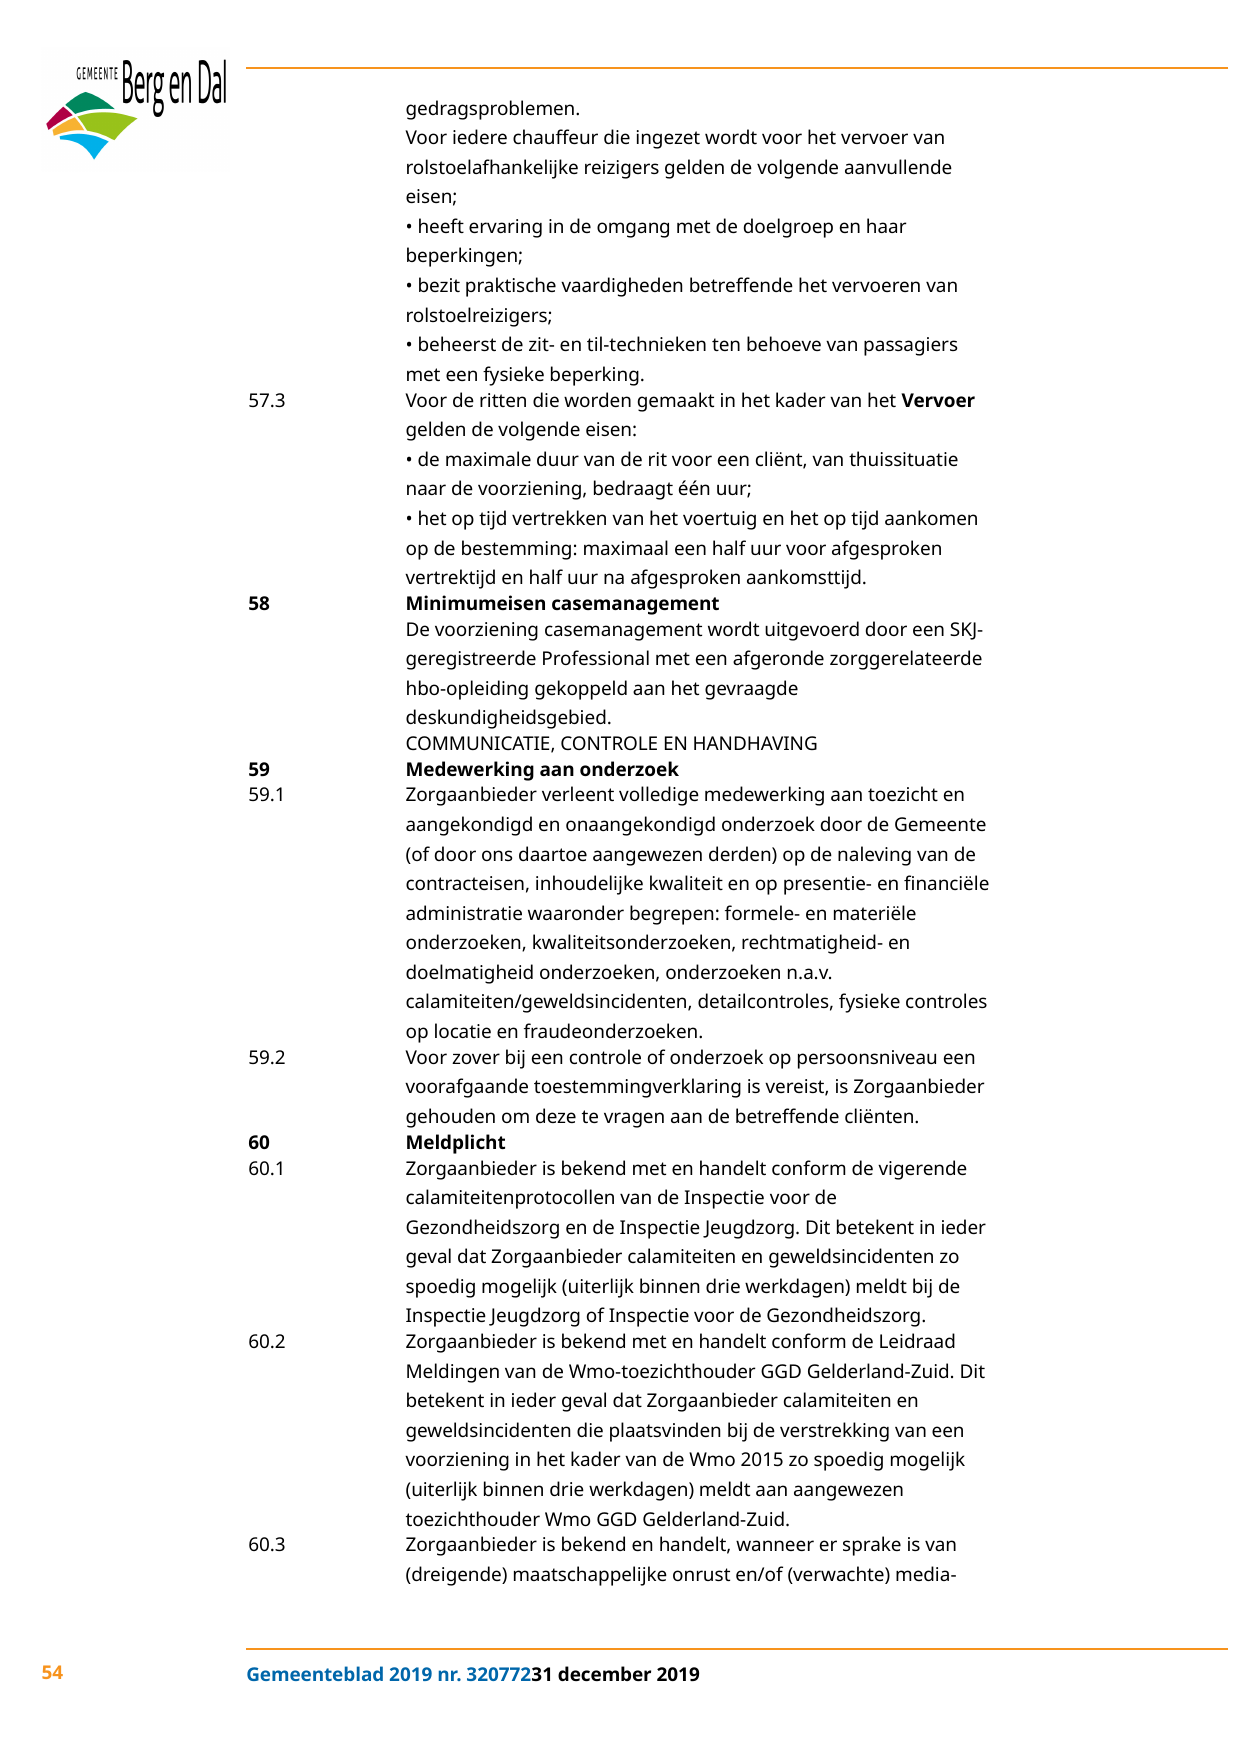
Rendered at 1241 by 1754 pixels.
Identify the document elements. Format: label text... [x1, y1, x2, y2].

table_cell gedragsproblemen. Voor iedere chauffeur die ingezet wordt voor het vervoer van rolstoelafhankelijke reizigers gelden de volgende aanvullende eisen; • heeft ervaring in de omgang met de doelgroep en haar beperkingen; • bezit praktische vaardigheden betreffende het vervoeren van rolstoelreizigers; • beheerst de zit- en til-technieken ten behoeve van passagiers met een fysieke beperking. [405, 95, 994, 387]
table_cell Zorgaanbieder is bekend met en handelt conform de Leidraad Meldingen van de Wmo-toezichthouder GGD Gelderland-Zuid. Dit betekent in ieder geval dat Zorgaanbieder calamiteiten en geweldsincidenten die plaatsvinden bij de verstrekking van een voorziening in het kader van de Wmo 2015 zo spoedig mogelijk (uiterlijk binnen drie werkdagen) meldt aan aangewezen toezichthouder Wmo GGD Gelderland-Zuid. [405, 1328, 994, 1532]
table_cell Zorgaanbieder is bekend met en handelt conform de vigerende calamiteitenprotocollen van de Inspectie voor de Gezondheidszorg en de Inspectie Jeugdzorg. Dit betekent in ieder geval dat Zorgaanbieder calamiteiten en geweldsincidenten zo spoedig mogelijk (uiterlijk binnen drie werkdagen) meldt bij de Inspectie Jeugdzorg of Inspectie voor de Gezondheidszorg. [405, 1155, 994, 1328]
table_cell De voorziening casemanagement wordt uitgevoerd door een SKJ-geregistreerde Professional met een afgeronde zorggerelateerde hbo-opleiding gekoppeld aan het gevraagde deskundigheidsgebied. [405, 616, 994, 730]
table_cell [248, 730, 405, 756]
table_cell 60 [248, 1129, 405, 1155]
table_cell Meldplicht [405, 1129, 994, 1155]
table_cell 59.2 [248, 1044, 405, 1129]
table_cell 60.2 [248, 1328, 405, 1532]
table_cell COMMUNICATIE, CONTROLE EN HANDHAVING [405, 730, 994, 756]
table_cell Zorgaanbieder is bekend en handelt, wanneer er sprake is van (dreigende) maatschappelijke onrust en/of (verwachte) media- [405, 1532, 994, 1587]
table_cell Voor zover bij een controle of onderzoek op persoonsniveau een voorafgaande toestemmingverklaring is vereist, is Zorgaanbieder gehouden om deze te vragen aan de betreffende cliënten. [405, 1044, 994, 1129]
picture [41, 47, 231, 172]
table_cell Medewerking aan onderzoek [405, 756, 994, 782]
table_cell 59.1 [248, 782, 405, 1044]
table_cell 58 [248, 590, 405, 616]
table_cell 57.3 [248, 387, 405, 590]
table_cell [248, 95, 405, 387]
table_cell Voor de ritten die worden gemaakt in het kader van het Vervoer gelden de volgende eisen: • de maximale duur van de rit voor een cliënt, van thuissituatie naar de voorziening, bedraagt één uur; • het op tijd vertrekken van het voertuig en het op tijd aankomen op de bestemming: maximaal een half uur voor afgesproken vertrektijd en half uur na afgesproken aankomsttijd. [405, 387, 994, 590]
table_cell Minimumeisen casemanagement [405, 590, 994, 616]
table_cell 60.3 [248, 1532, 405, 1587]
table_cell [248, 616, 405, 730]
table_cell 59 [248, 756, 405, 782]
table_cell Zorgaanbieder verleent volledige medewerking aan toezicht en aangekondigd en onaangekondigd onderzoek door de Gemeente (of door ons daartoe aangewezen derden) op de naleving van de contracteisen, inhoudelijke kwaliteit en op presentie- en financiële administratie waaronder begrepen: formele- en materiële onderzoeken, kwaliteitsonderzoeken, rechtmatigheid- en doelmatigheid onderzoeken, onderzoeken n.a.v. calamiteiten/geweldsincidenten, detailcontroles, fysieke controles op locatie en fraudeonderzoeken. [405, 782, 994, 1044]
table_cell 60.1 [248, 1155, 405, 1328]
